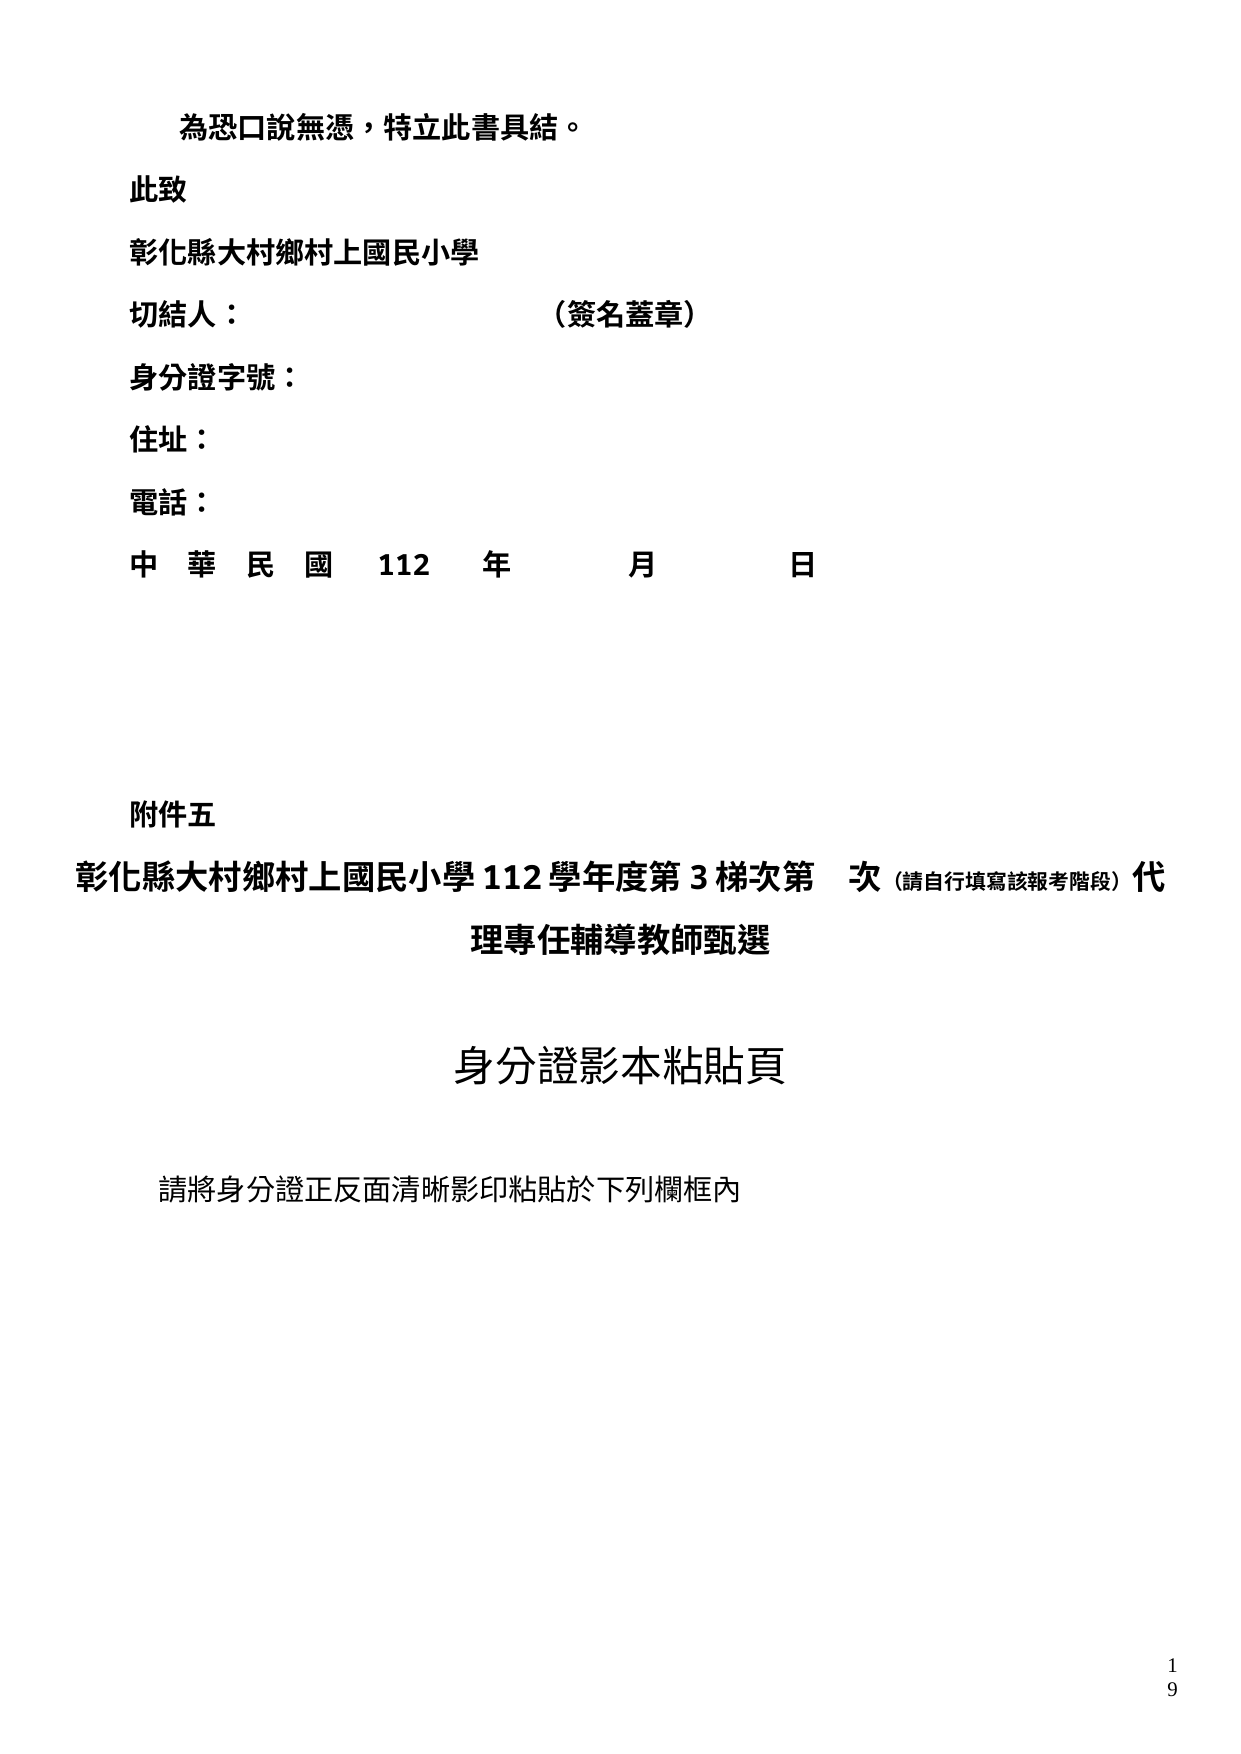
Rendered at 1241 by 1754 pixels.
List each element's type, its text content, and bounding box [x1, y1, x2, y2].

text 切結人： （簽名蓋章） [71, 271, 1169, 334]
text 住址： [71, 396, 1169, 459]
text 中 華 民 國 112 年 月 日 [71, 521, 1169, 584]
text 請將身分證正反面清晰影印粘貼於下列欄框內 [71, 1146, 1169, 1209]
text 此致 [71, 146, 1169, 209]
text 身分證字號： [71, 334, 1169, 396]
text 彰化縣大村鄉村上國民小學 [71, 209, 1169, 271]
text 身分證影本粘貼頁 [71, 1021, 1169, 1084]
text 附件五 [71, 771, 1169, 834]
text 電話： [71, 459, 1169, 521]
text 彰化縣大村鄉村上國民小學112學年度第3梯次第 次（請自行填寫該報考階段）代理專任輔導教師甄選 [71, 834, 1169, 959]
text 為恐口說無憑，特立此書具結。 [179, 84, 1169, 146]
